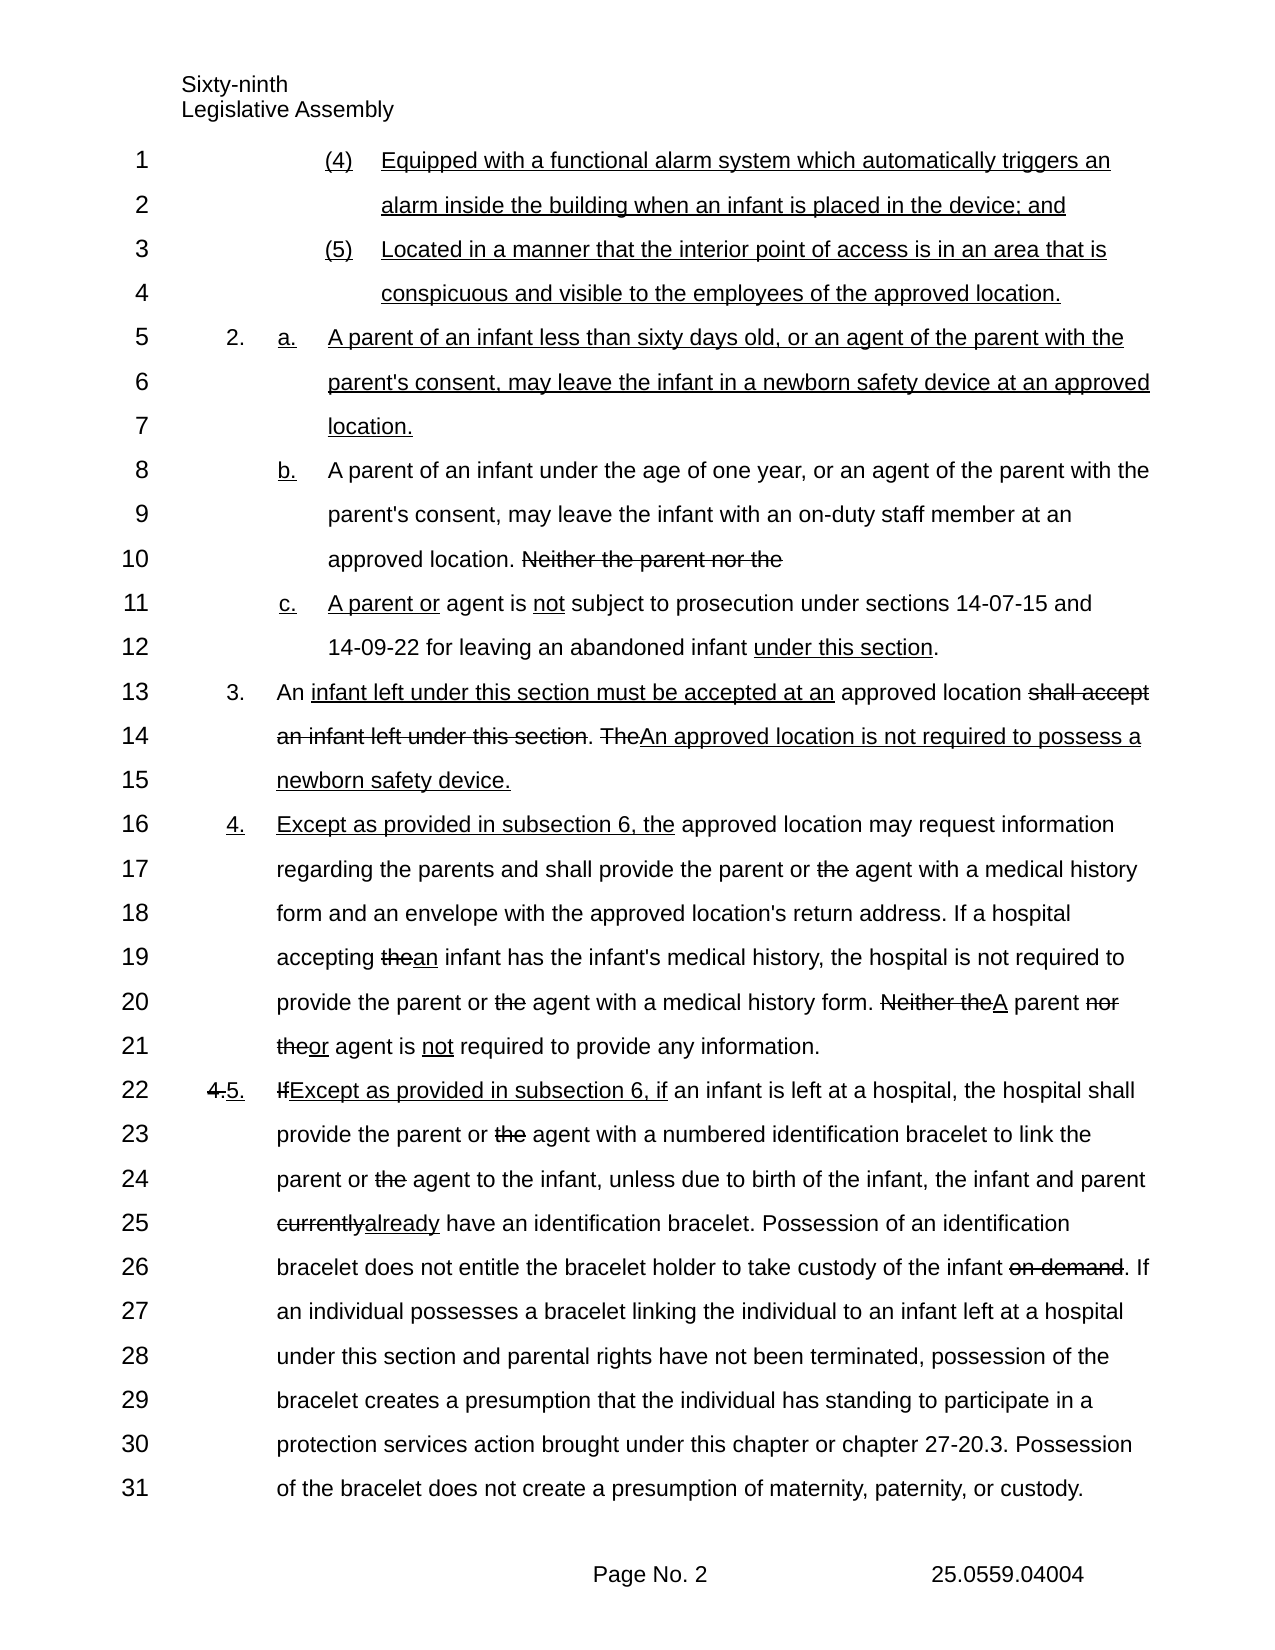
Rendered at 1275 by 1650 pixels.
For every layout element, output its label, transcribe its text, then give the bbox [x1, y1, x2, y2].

text (5) Located in a manner that the interior point of access is in an area that is conspicuous and visible to the employees of the approved location. [181, 222, 1154, 310]
text 2. a. A parent of an infant less than sixty days old, or an agent of the parent with the parent's consent, may leave the infant in a newborn safety device at an approved location. [181, 310, 1154, 443]
text 4.5. IfExcept as provided in subsection 6, if an infant is left at a hospital, the hospital shall provide the parent or the agent with a numbered identification bracelet to link the parent or the agent to the infant, unless due to birth of the infant, the infant and parent currentlyalready have an identification bracelet. Possession of an identification bracelet does not entitle the bracelet holder to take custody of the infant on demand. If an individual possesses a bracelet linking the individual to an infant left at a hospital under this section and parental rights have not been terminated, possession of the bracelet creates a presumption that the individual has standing to participate in a protection services action brought under this chapter or chapter 27‑20.3. Possession of the bracelet does not create a presumption of maternity, paternity, or custody. [181, 1063, 1154, 1506]
text 3. An infant left under this section must be accepted at an approved location shall accept an infant left under this section. TheAn approved location is not required to possess a newborn safety device. [181, 664, 1154, 797]
text 4. Except as provided in subsection 6, the approved location may request information regarding the parents and shall provide the parent or the agent with a medical history form and an envelope with the approved location's return address. If a hospital accepting thean infant has the infant's medical history, the hospital is not required to provide the parent or the agent with a medical history form. Neither theA parent nor theor agent is not required to provide any information. [181, 797, 1154, 1063]
text c. A parent or agent is not subject to prosecution under sections 14‑07‑15 and 14‑09‑22 for leaving an abandoned infant under this section. [181, 576, 1154, 664]
text (4) Equipped with a functional alarm system which automatically triggers an alarm inside the building when an infant is placed in the device; and [181, 133, 1154, 222]
text b. A parent of an infant under the age of one year, or an agent of the parent with the parent's consent, may leave the infant with an on‑duty staff member at an approved location. Neither the parent nor the [181, 443, 1154, 576]
